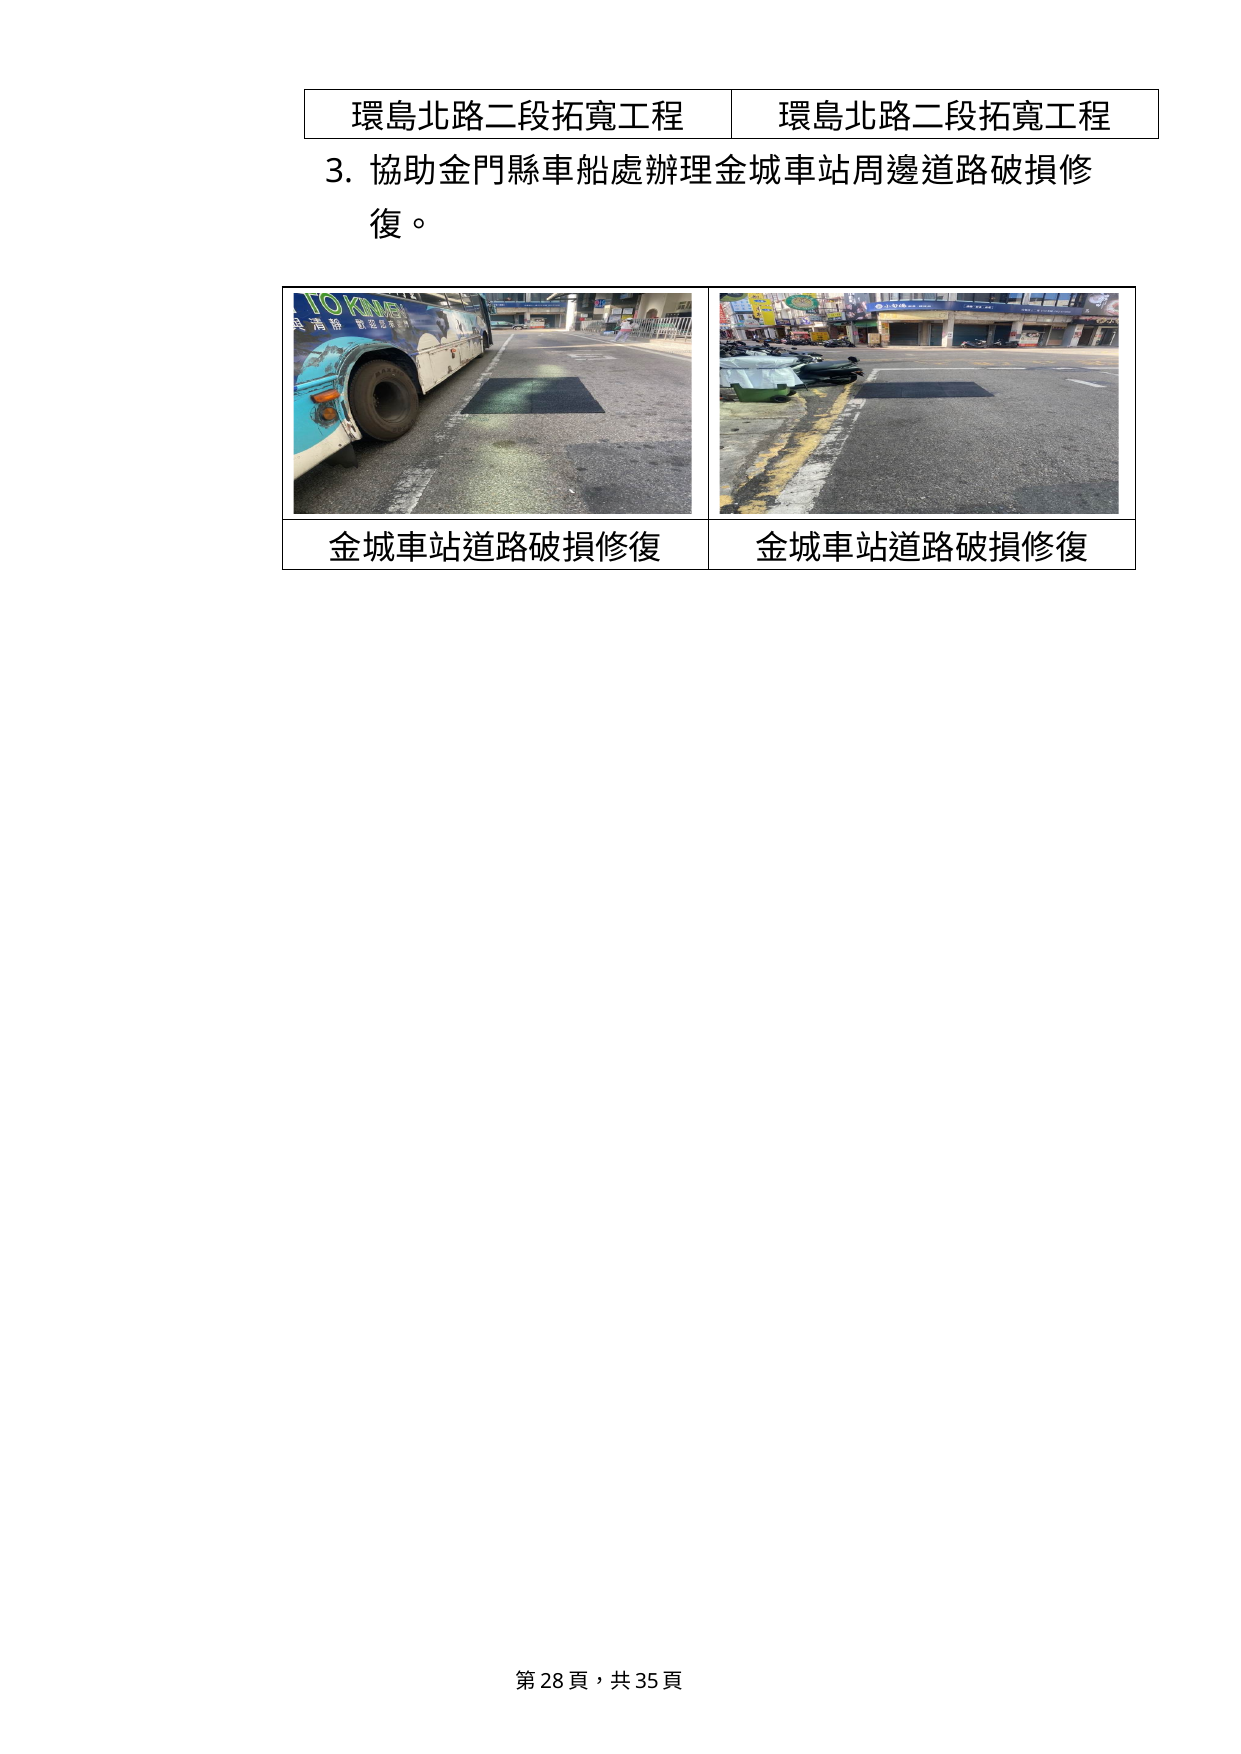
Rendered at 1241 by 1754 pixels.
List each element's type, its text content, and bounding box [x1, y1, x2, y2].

table_cell 環島北路二段拓寬工程 [732, 90, 1158, 138]
table_cell 金城車站道路破損修復 [709, 520, 1135, 569]
picture [719, 293, 1119, 514]
picture [293, 293, 692, 514]
list 協助金門縣車船處辦理金城車站周邊道路破損修復。 [325, 139, 1092, 247]
table_header [283, 288, 708, 519]
table_cell 環島北路二段拓寬工程 [305, 90, 731, 138]
table_cell 金城車站道路破損修復 [283, 520, 708, 569]
table_header [709, 288, 1135, 519]
